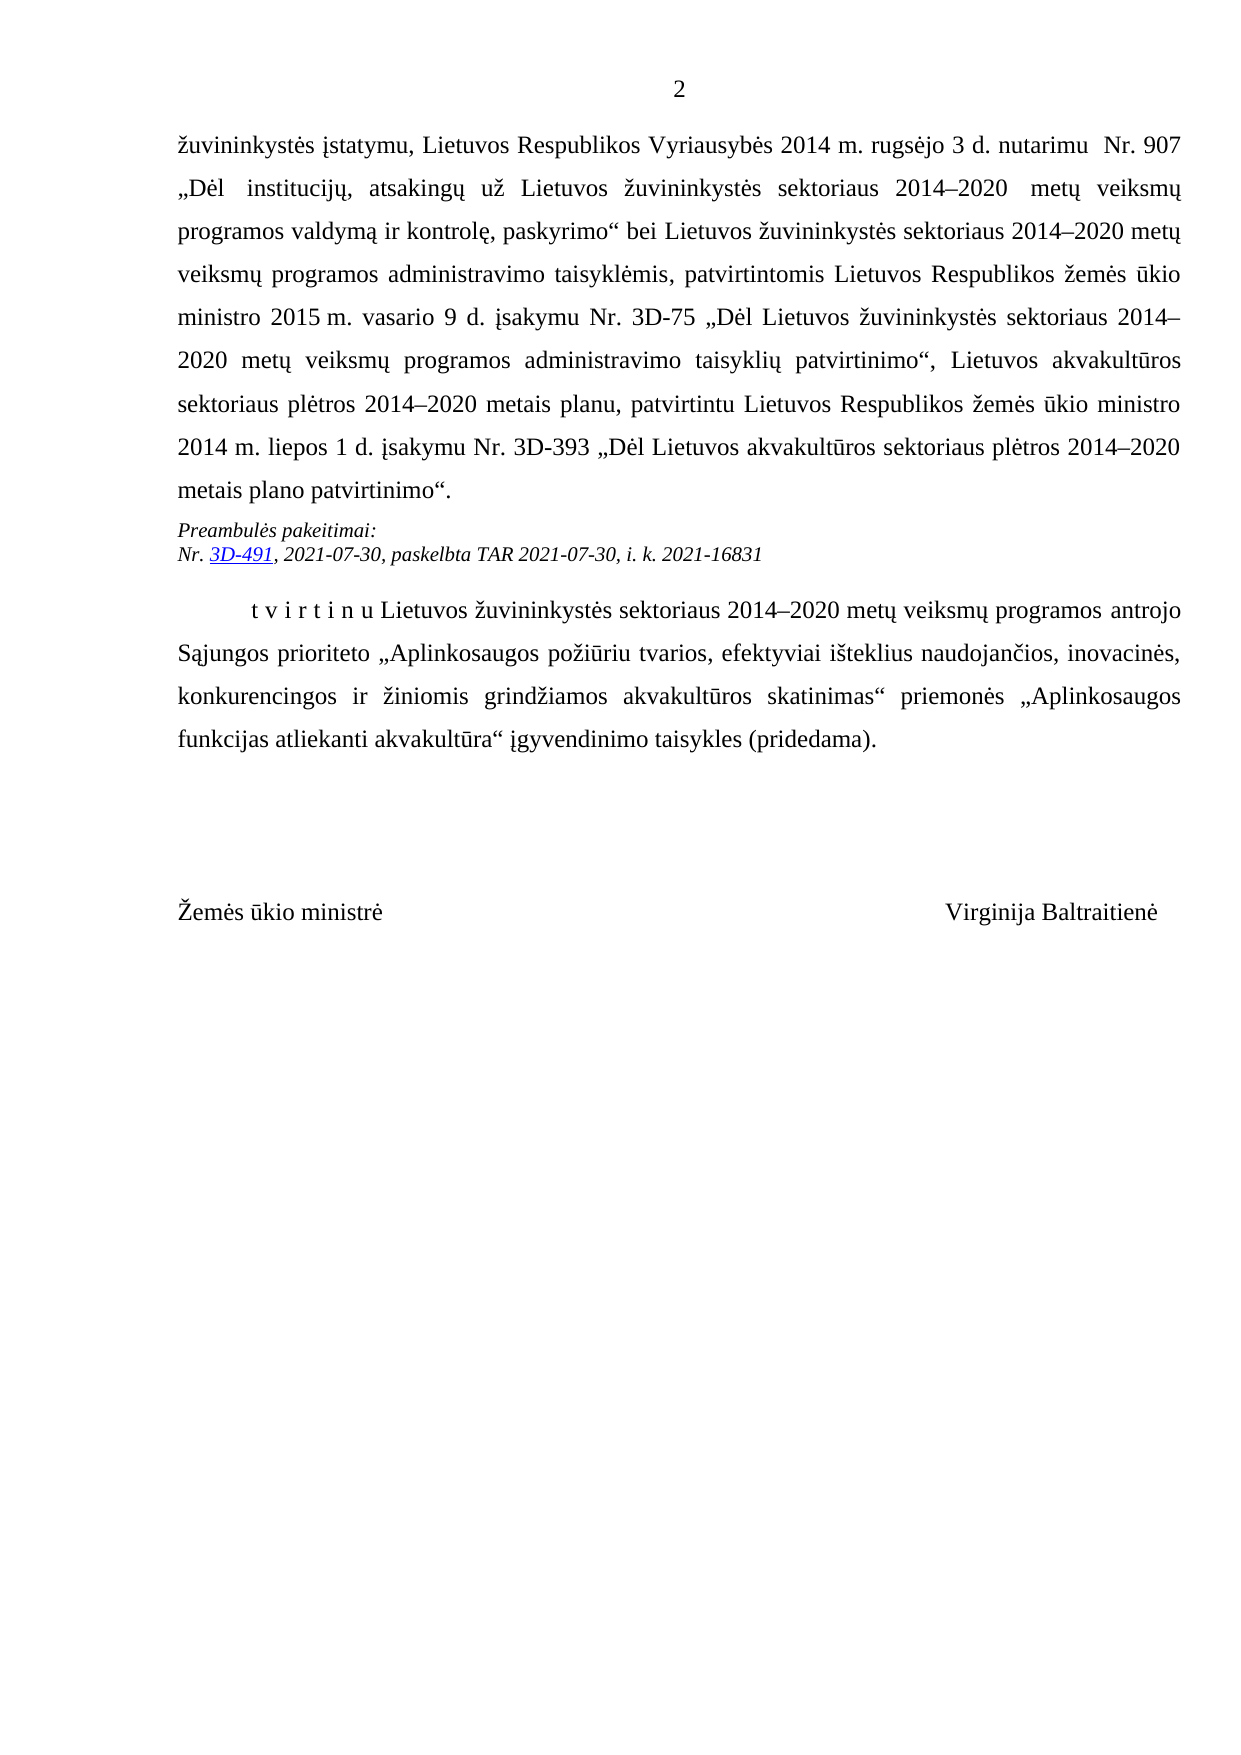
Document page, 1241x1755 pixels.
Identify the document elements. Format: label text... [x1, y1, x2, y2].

text Nr. 3D-491, 2021-07-30, paskelbta TAR 2021-07-30, i. k. 2021-16831 [177, 542, 1181, 566]
text žuvininkystės įstatymu, Lietuvos Respublikos Vyriausybės 2014 m. rugsėjo 3 d. nutarimu Nr. 907 „Dėl institucijų, atsakingų už Lietuvos žuvininkystės sektoriaus 2014–2020 metų veiksmų programos valdymą ir kontrolę, paskyrimo“ bei Lietuvos žuvininkystės sektoriaus 2014–2020 metų veiksmų programos administravimo taisyklėmis, patvirtintomis Lietuvos Respublikos žemės ūkio ministro 2015 m. vasario 9 d. įsakymu Nr. 3D-75 „Dėl Lietuvos žuvininkystės sektoriaus 2014–2020 metų veiksmų programos administravimo taisyklių patvirtinimo“, Lietuvos akvakultūros sektoriaus plėtros 2014–2020 metais planu, patvirtintu Lietuvos Respublikos žemės ūkio ministro 2014 m. liepos 1 d. įsakymu Nr. 3D-393 „Dėl Lietuvos akvakultūros sektoriaus plėtros 2014–2020 metais plano patvirtinimo“. [177, 130, 1181, 504]
text t v i r t i n u Lietuvos žuvininkystės sektoriaus 2014–2020 metų veiksmų programos antrojo Sąjungos prioriteto „Aplinkosaugos požiūriu tvarios, efektyviai išteklius naudojančios, inovacinės, konkurencingos ir žiniomis grindžiamos akvakultūros skatinimas“ priemonės „Aplinkosaugos funkcijas atliekanti akvakultūra“ įgyvendinimo taisykles (pridedama). [177, 595, 1181, 753]
text Žemės ūkio ministrė Virginija Baltraitienė [177, 897, 1181, 926]
text Preambulės pakeitimai: [177, 518, 1181, 542]
